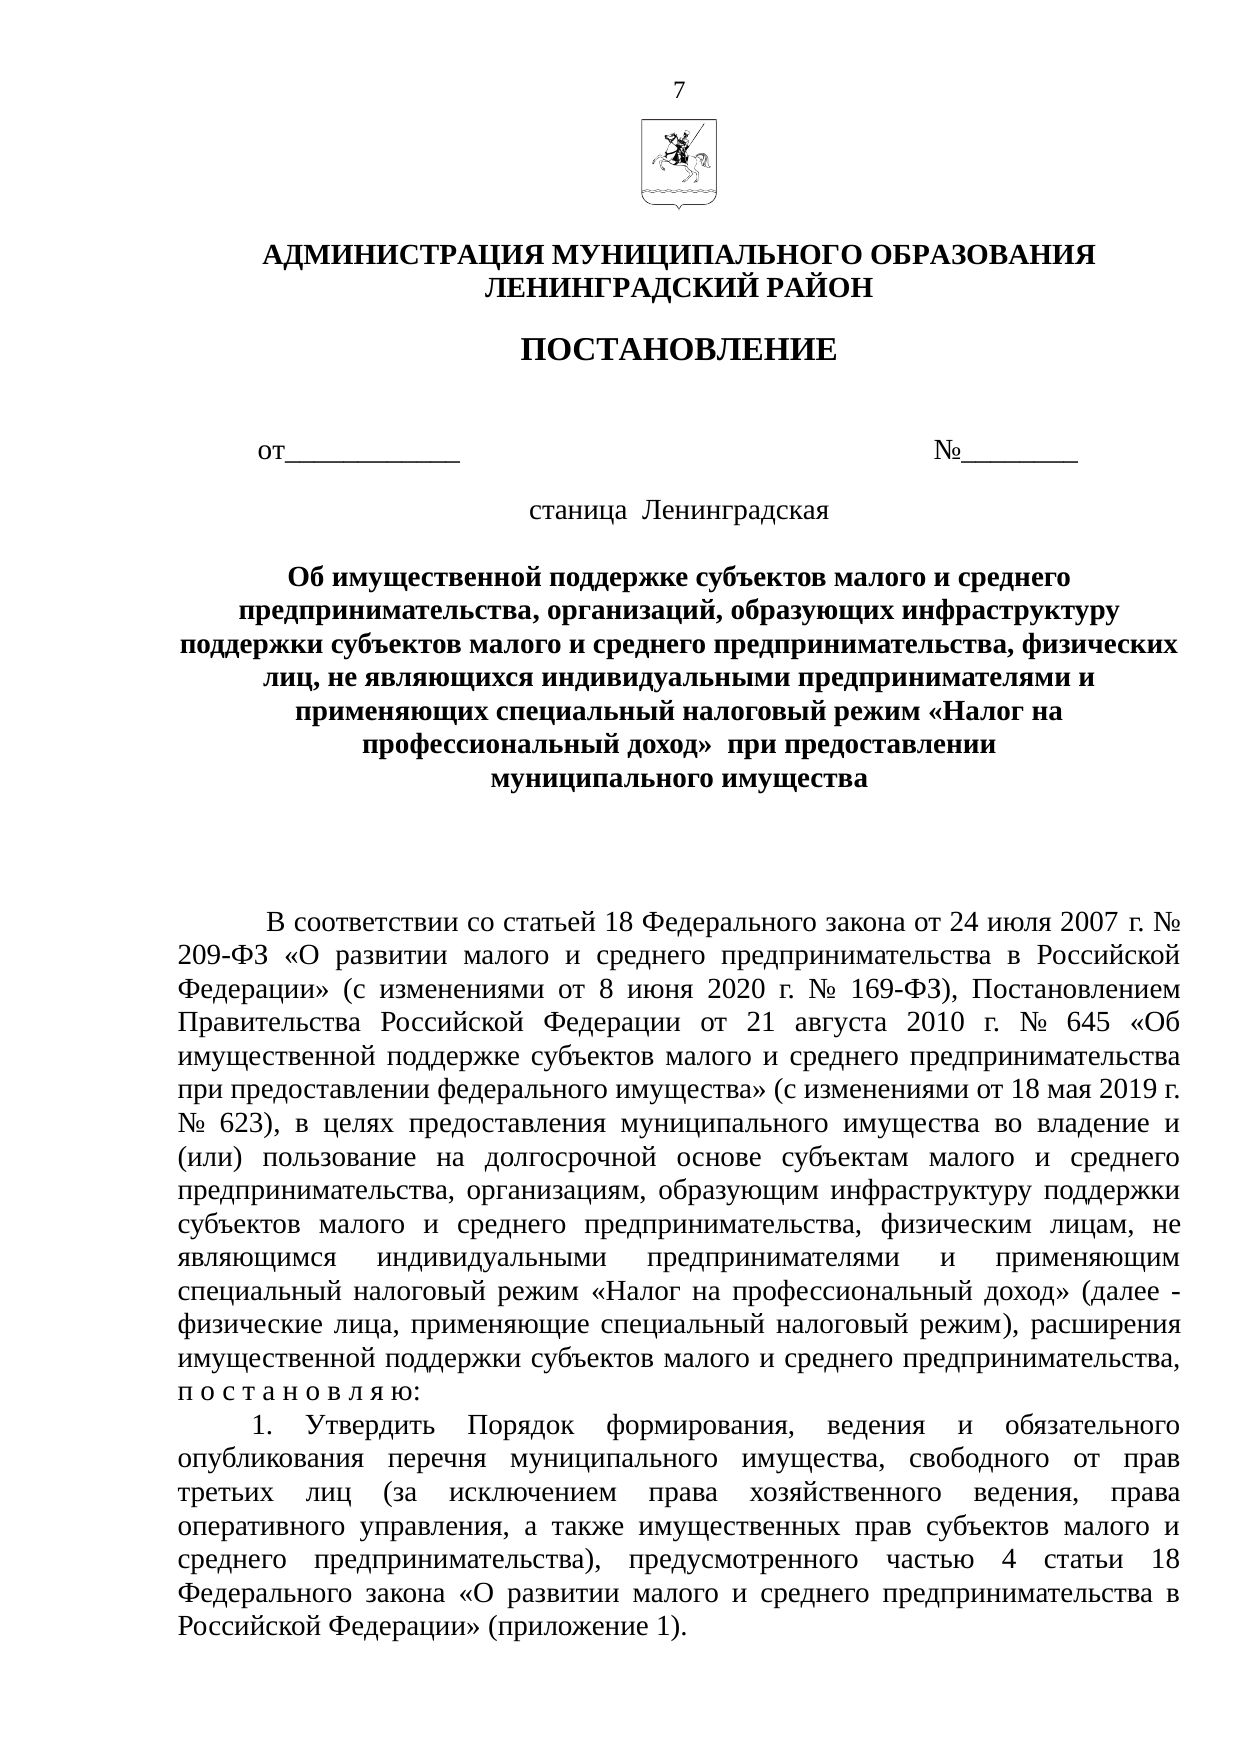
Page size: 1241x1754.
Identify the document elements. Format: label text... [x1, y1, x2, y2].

text предпринимательства, организаций, образующих инфраструктуру поддержки субъектов малого и среднего предпринимательства, физических лиц, не являющихся индивидуальными предпринимателями и применяющих специальный налоговый режим «Налог на профессиональный доход» при предоставлении [177, 592, 1181, 760]
text 1. Утвердить Порядок формирования, ведения и обязательного опубликования перечня муниципального имущества, свободного от прав третьих лиц (за исключением права хозяйственного ведения, права оперативного управления, а также имущественных прав субъектов малого и среднего предпринимательства), предусмотренного частью 4 статьи 18 Федерального закона «О развитии малого и среднего предпринимательства в Российской Федерации» (приложение 1). [177, 1407, 1181, 1642]
text станица Ленинградская [177, 492, 1181, 525]
text от____________ №________ [177, 432, 1181, 466]
text Об имущественной поддержке субъектов малого и среднего [177, 559, 1181, 592]
text АДМИНИСТРАЦИЯ МУНИЦИПАЛЬНОГО ОБРАЗОВАНИЯ ЛЕНИНГРАДСКИЙ РАЙОН [177, 237, 1181, 304]
text В соответствии со статьей 18 Федерального закона от 24 июля 2007 г. № 209-ФЗ «О развитии малого и среднего предпринимательства в Российской Федерации» (с изменениями от 8 июня 2020 г. № 169-ФЗ), Постановлением Правительства Российской Федерации от 21 августа 2010 г. № 645 «Об имущественной поддержке субъектов малого и среднего предпринимательства при предоставлении федерального имущества» (с изменениями от 18 мая 2019 г. № 623), в целях предоставления муниципального имущества во владение и (или) пользование на долгосрочной основе субъектам малого и среднего предпринимательства, организациям, образующим инфраструктуру поддержки субъектов малого и среднего предпринимательства, физическим лицам, не являющимся индивидуальными предпринимателями и применяющим специальный налоговый режим «Налог на профессиональный доход» (далее - физические лица, применяющие специальный налоговый режим), расширения имущественной поддержки субъектов малого и среднего предпринимательства, п о с т а н о в л я ю: [177, 904, 1181, 1407]
text ПОСТАНОВЛЕНИЕ [177, 329, 1181, 367]
text муниципального имущества [177, 760, 1181, 794]
